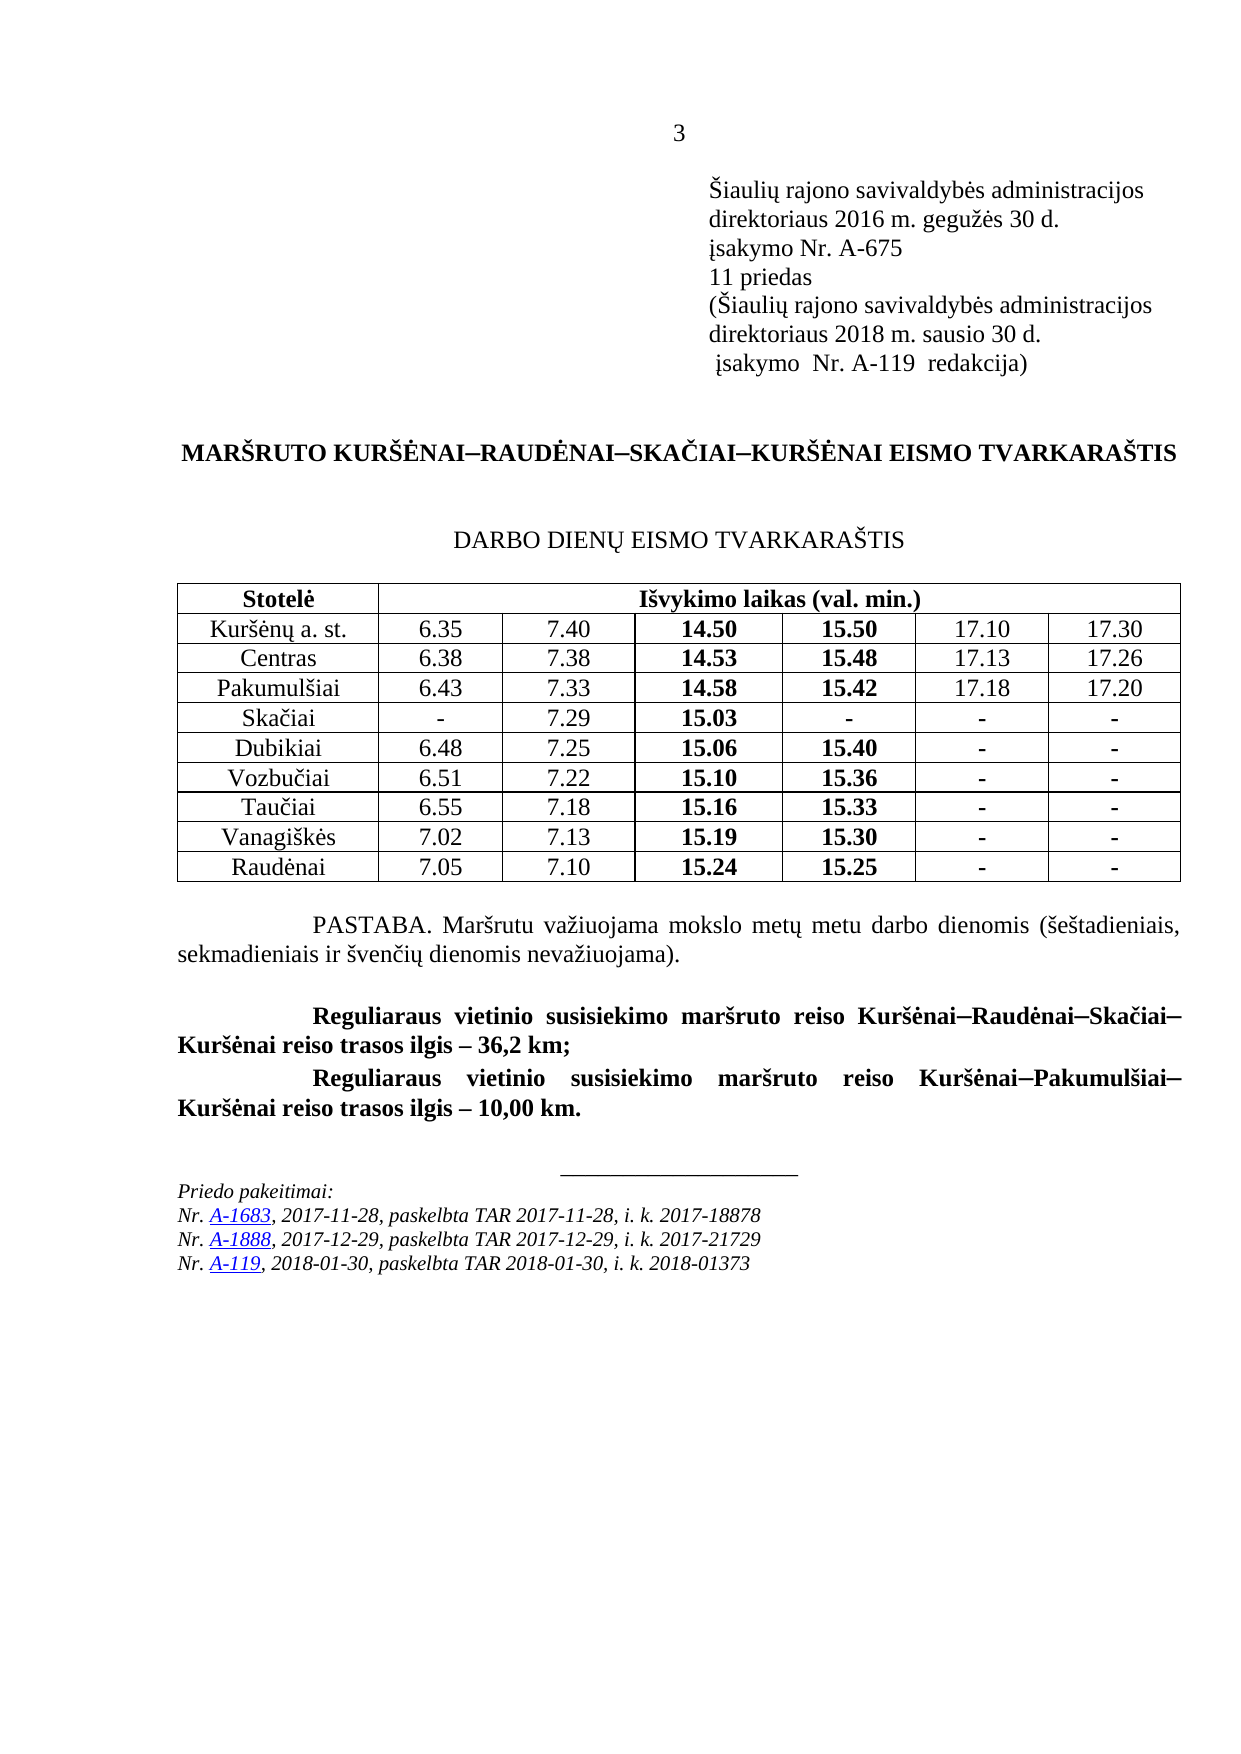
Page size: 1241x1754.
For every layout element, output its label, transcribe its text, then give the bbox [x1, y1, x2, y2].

table_cell 15.48 [783, 644, 915, 672]
table_cell - [916, 763, 1048, 791]
table_cell - [1049, 703, 1180, 732]
text direktoriaus 2016 m. gegužės 30 d. [709, 204, 1181, 233]
table_cell 17.13 [916, 644, 1048, 672]
table_cell 17.26 [1049, 644, 1180, 672]
table_cell 15.30 [783, 822, 915, 851]
table_cell - [916, 703, 1048, 732]
table_cell 7.25 [503, 733, 634, 762]
table_cell - [1049, 733, 1180, 762]
table_cell 17.18 [916, 673, 1048, 702]
table_cell 15.06 [636, 733, 782, 762]
text direktoriaus 2018 m. sausio 30 d. [709, 319, 1181, 348]
table_cell 14.53 [636, 644, 782, 672]
text įsakymo Nr. A-675 [709, 233, 1181, 262]
table_cell 7.10 [503, 852, 634, 881]
table_cell 15.16 [636, 793, 782, 821]
table_cell 15.50 [783, 614, 915, 642]
table_cell - [1049, 763, 1180, 791]
table_cell 14.50 [636, 614, 782, 642]
text MARŠRUTO KURŠĖNAI–RAUDĖNAI–SKAČIAI–KURŠĖNAI EISMO TVARKARAŠTIS [177, 434, 1181, 468]
table_cell 7.22 [503, 763, 634, 791]
table_cell 7.02 [379, 822, 502, 851]
table_cell 15.10 [636, 763, 782, 791]
table_cell 6.43 [379, 673, 502, 702]
table_cell Skačiai [178, 703, 378, 732]
text įsakymo Nr. A-119 redakcija) [709, 348, 1181, 377]
table_cell 6.48 [379, 733, 502, 762]
table_cell 15.33 [783, 793, 915, 821]
table_cell - [783, 703, 915, 732]
table_cell 6.51 [379, 763, 502, 791]
table_cell 15.19 [636, 822, 782, 851]
table_header Stotelė [178, 584, 378, 613]
table_cell Kuršėnų a. st. [178, 614, 378, 642]
text (Šiaulių rajono savivaldybės administracijos [709, 291, 1181, 319]
table_cell 7.13 [503, 822, 634, 851]
table_cell 6.55 [379, 793, 502, 821]
table_cell - [1049, 822, 1180, 851]
table_cell Raudėnai [178, 852, 378, 881]
table_cell Vanagiškės [178, 822, 378, 851]
text Nr. A-1888, 2017-12-29, paskelbta TAR 2017-12-29, i. k. 2017-21729 [177, 1227, 1181, 1251]
table_cell Centras [178, 644, 378, 672]
text Šiaulių rajono savivaldybės administracijos [635, 176, 1181, 204]
table_cell Dubikiai [178, 733, 378, 762]
table_cell 17.10 [916, 614, 1048, 642]
table_cell - [1049, 852, 1180, 881]
text ___________________ [177, 1150, 1181, 1179]
table_cell 15.24 [636, 852, 782, 881]
table_cell Pakumulšiai [178, 673, 378, 702]
table_cell 15.42 [783, 673, 915, 702]
table_cell 7.40 [503, 614, 634, 642]
table_cell 15.36 [783, 763, 915, 791]
table_cell - [916, 822, 1048, 851]
table_cell 6.35 [379, 614, 502, 642]
text 11 priedas [709, 262, 1181, 291]
text DARBO DIENŲ EISMO TVARKARAŠTIS [177, 525, 1181, 554]
table_header Išvykimo laikas (val. min.) [379, 584, 1180, 613]
text Reguliaraus vietinio susisiekimo maršruto reiso Kuršėnai–Raudėnai–Skačiai–Kuršėnai reiso trasos ilgis – 36,2 km; [177, 997, 1181, 1059]
table_cell 15.03 [636, 703, 782, 732]
table_cell 7.33 [503, 673, 634, 702]
table_cell - [379, 703, 502, 732]
table_cell - [1049, 793, 1180, 821]
text Nr. A-1683, 2017-11-28, paskelbta TAR 2017-11-28, i. k. 2017-18878 [177, 1203, 1181, 1227]
table_cell 7.05 [379, 852, 502, 881]
table_cell - [916, 852, 1048, 881]
text Nr. A-119, 2018-01-30, paskelbta TAR 2018-01-30, i. k. 2018-01373 [177, 1251, 1181, 1275]
table_cell 7.29 [503, 703, 634, 732]
table_cell Taučiai [178, 793, 378, 821]
table_cell Vozbučiai [178, 763, 378, 791]
table_cell 7.38 [503, 644, 634, 672]
table_cell 17.30 [1049, 614, 1180, 642]
table_cell 15.40 [783, 733, 915, 762]
table_cell 7.18 [503, 793, 634, 821]
table_cell - [916, 793, 1048, 821]
table_cell 14.58 [636, 673, 782, 702]
text Reguliaraus vietinio susisiekimo maršruto reiso Kuršėnai–Pakumulšiai–Kuršėnai reiso trasos ilgis – 10,00 km. [177, 1059, 1181, 1121]
text Priedo pakeitimai: [177, 1179, 1181, 1203]
table_cell 15.25 [783, 852, 915, 881]
table_cell - [916, 733, 1048, 762]
table_cell 6.38 [379, 644, 502, 672]
table_cell 17.20 [1049, 673, 1180, 702]
text PASTABA. Maršrutu važiuojama mokslo metų metu darbo dienomis (šeštadieniais, sekmadieniais ir švenčių dienomis nevažiuojama). [177, 911, 1181, 968]
